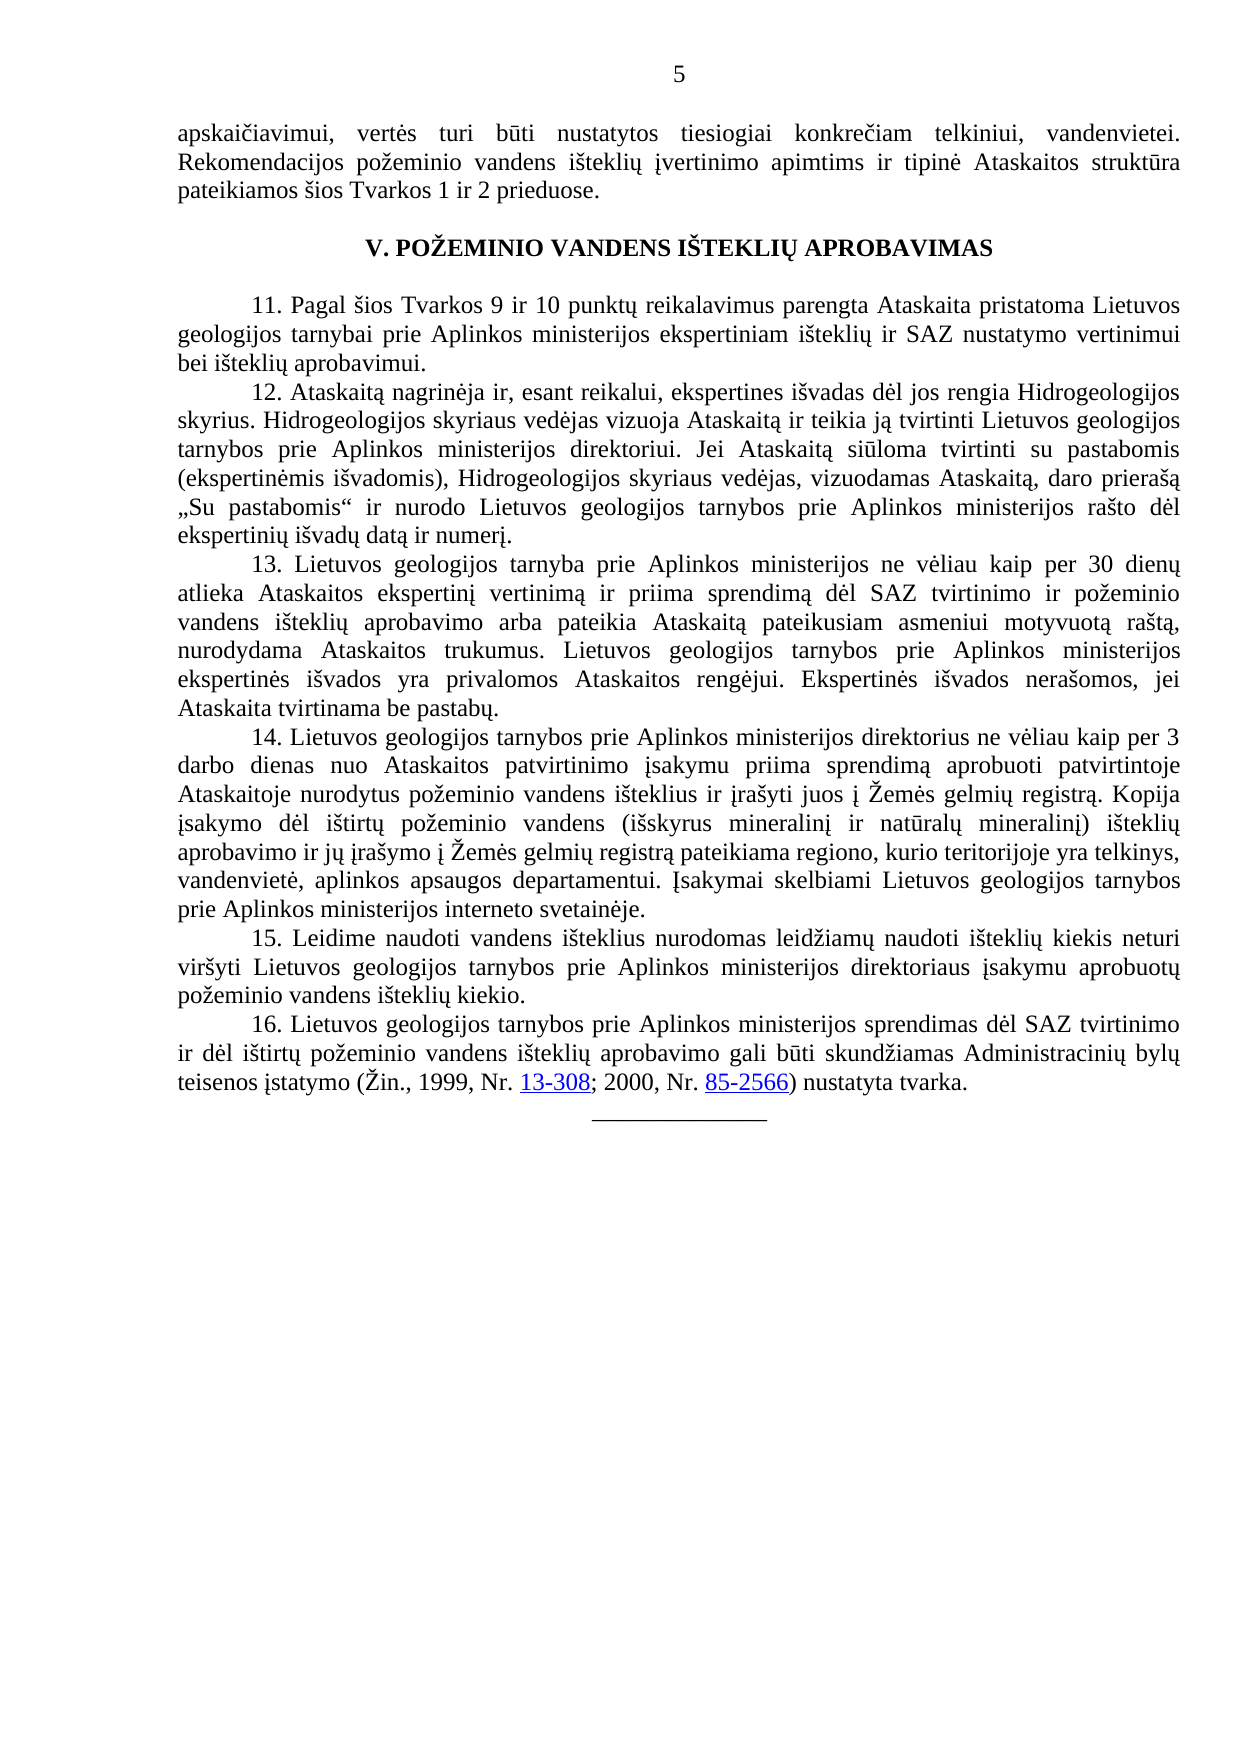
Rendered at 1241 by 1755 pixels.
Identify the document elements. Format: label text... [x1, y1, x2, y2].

text 12. Ataskaitą nagrinėja ir, esant reikalui, ekspertines išvadas dėl jos rengia Hidrogeologijos skyrius. Hidrogeologijos skyriaus vedėjas vizuoja Ataskaitą ir teikia ją tvirtinti Lietuvos geologijos tarnybos prie Aplinkos ministerijos direktoriui. Jei Ataskaitą siūloma tvirtinti su pastabomis (ekspertinėmis išvadomis), Hidrogeologijos skyriaus vedėjas, vizuodamas Ataskaitą, daro prierašą „Su pastabomis“ ir nurodo Lietuvos geologijos tarnybos prie Aplinkos ministerijos rašto dėl ekspertinių išvadų datą ir numerį. [177, 377, 1181, 549]
text 11. Pagal šios Tvarkos 9 ir 10 punktų reikalavimus parengta Ataskaita pristatoma Lietuvos geologijos tarnybai prie Aplinkos ministerijos ekspertiniam išteklių ir SAZ nustatymo vertinimui bei išteklių aprobavimui. [177, 291, 1181, 377]
text V. POŽEMINIO VANDENS IŠTEKLIŲ APROBAVIMAS [177, 233, 1181, 262]
text 15. Leidime naudoti vandens išteklius nurodomas leidžiamų naudoti išteklių kiekis neturi viršyti Lietuvos geologijos tarnybos prie Aplinkos ministerijos direktoriaus įsakymu aprobuotų požeminio vandens išteklių kiekio. [177, 923, 1181, 1009]
text 14. Lietuvos geologijos tarnybos prie Aplinkos ministerijos direktorius ne vėliau kaip per 3 darbo dienas nuo Ataskaitos patvirtinimo įsakymu priima sprendimą aprobuoti patvirtintoje Ataskaitoje nurodytus požeminio vandens išteklius ir įrašyti juos į Žemės gelmių registrą. Kopija įsakymo dėl ištirtų požeminio vandens (išskyrus mineralinį ir natūralų mineralinį) išteklių aprobavimo ir jų įrašymo į Žemės gelmių registrą pateikiama regiono, kurio teritorijoje yra telkinys, vandenvietė, aplinkos apsaugos departamentui. Įsakymai skelbiami Lietuvos geologijos tarnybos prie Aplinkos ministerijos interneto svetainėje. [177, 722, 1181, 923]
text 16. Lietuvos geologijos tarnybos prie Aplinkos ministerijos sprendimas dėl SAZ tvirtinimo ir dėl ištirtų požeminio vandens išteklių aprobavimo gali būti skundžiamas Administracinių bylų teisenos įstatymo (Žin., 1999, Nr. 13-308; 2000, Nr. 85-2566) nustatyta tvarka. [177, 1009, 1181, 1096]
text ______________ [177, 1096, 1181, 1124]
text 13. Lietuvos geologijos tarnyba prie Aplinkos ministerijos ne vėliau kaip per 30 dienų atlieka Ataskaitos ekspertinį vertinimą ir priima sprendimą dėl SAZ tvirtinimo ir požeminio vandens išteklių aprobavimo arba pateikia Ataskaitą pateikusiam asmeniui motyvuotą raštą, nurodydama Ataskaitos trukumus. Lietuvos geologijos tarnybos prie Aplinkos ministerijos ekspertinės išvados yra privalomos Ataskaitos rengėjui. Ekspertinės išvados nerašomos, jei Ataskaita tvirtinama be pastabų. [177, 549, 1181, 722]
text apskaičiavimui, vertės turi būti nustatytos tiesiogiai konkrečiam telkiniui, vandenvietei. Rekomendacijos požeminio vandens išteklių įvertinimo apimtims ir tipinė Ataskaitos struktūra pateikiamos šios Tvarkos 1 ir 2 prieduose. [177, 118, 1181, 204]
